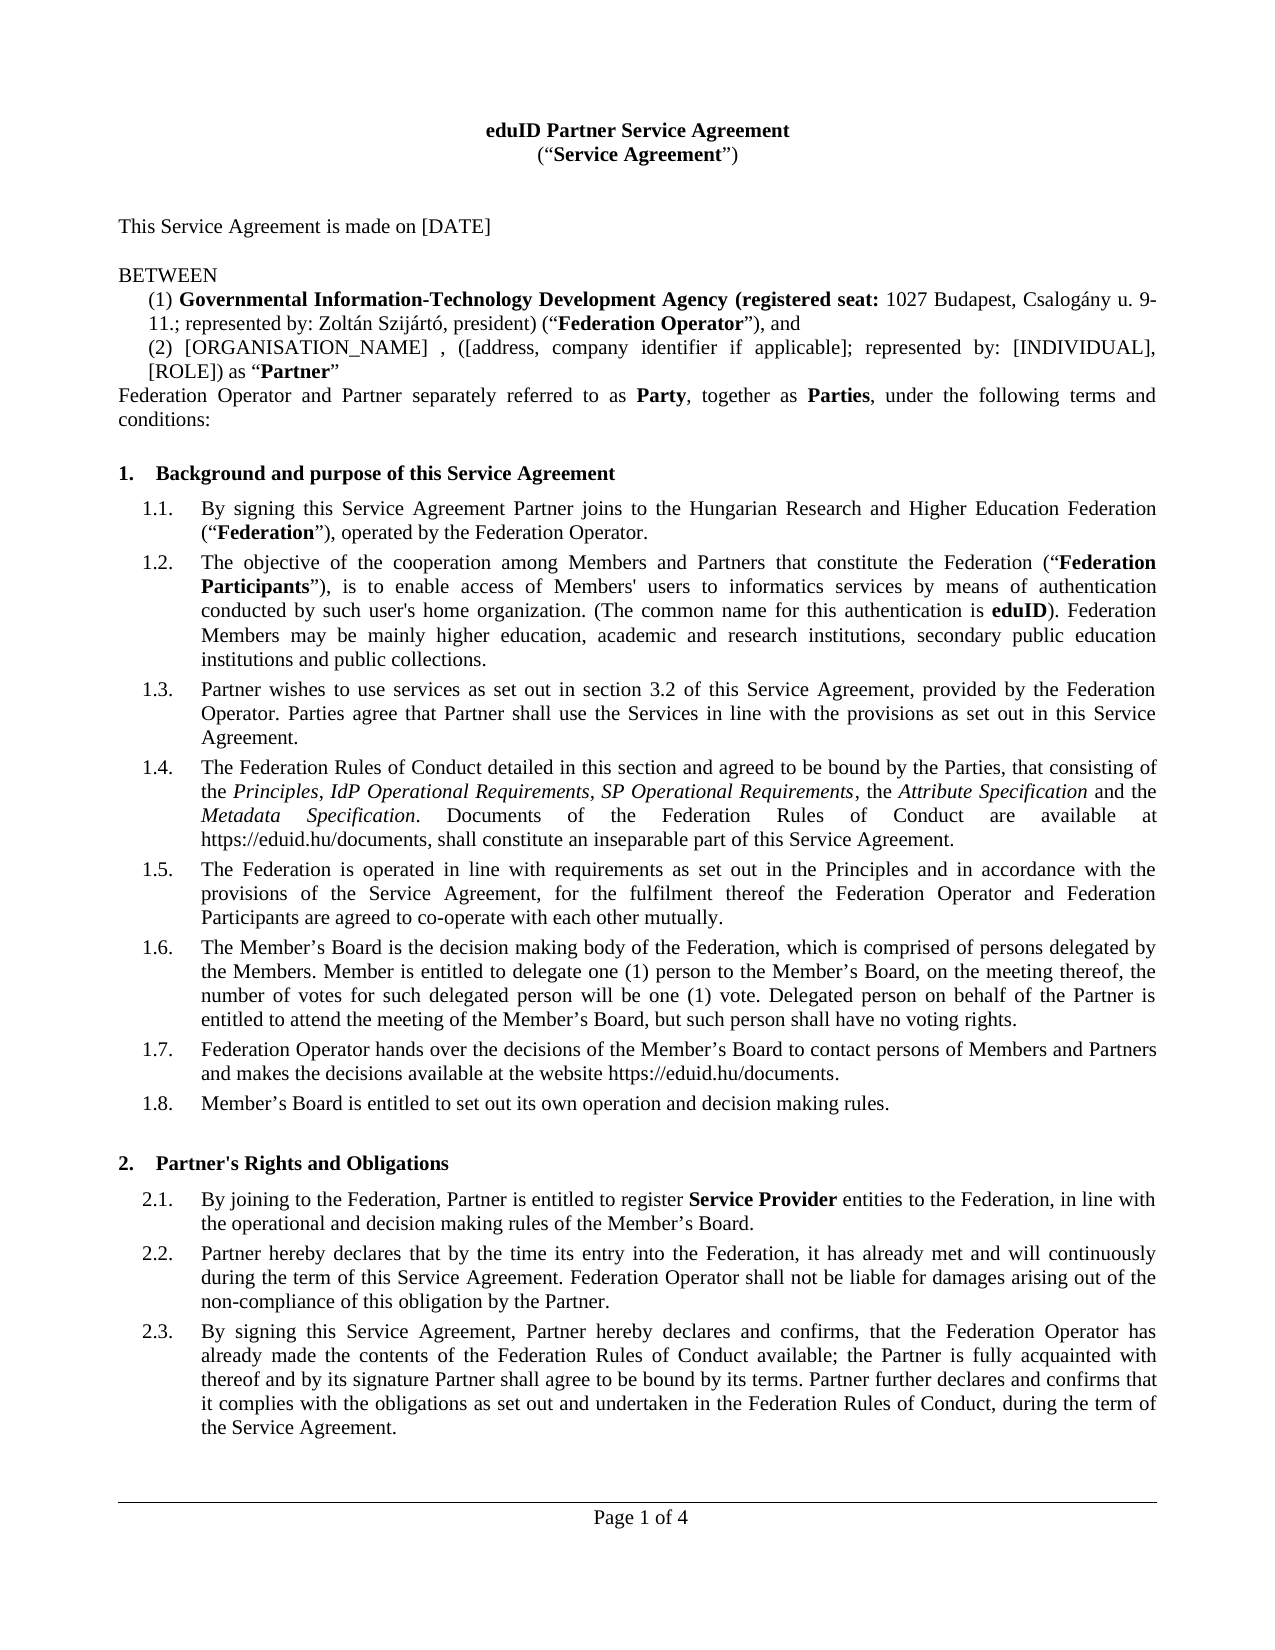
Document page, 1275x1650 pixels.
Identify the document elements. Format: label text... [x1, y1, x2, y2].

text eduID Partner Service Agreement [118, 118, 1157, 142]
list The objective of the cooperation among Members and Partners that constitute the Federation (“Federation Participants”), is to enable access of Members' users to informatics services by means of authentication conducted by such user's home organization. (The common name for this authentication is eduID). Federation Members may be mainly higher education, academic and research institutions, secondary public education institutions and public collections. [142, 550, 1157, 671]
list Background and purpose of this Service Agreement [118, 460, 1157, 484]
list Partner wishes to use services as set out in section 3.2 of this Service Agreement, provided by the Federation Operator. Parties agree that Partner shall use the Services in line with the provisions as set out in this Service Agreement. [142, 677, 1157, 749]
list By joining to the Federation, Partner is entitled to register Service Provider entities to the Federation, in line with the operational and decision making rules of the Member’s Board. [142, 1187, 1157, 1235]
text Federation Operator and Partner separately referred to as Party, together as Parties, under the following terms and conditions: [118, 383, 1157, 431]
text (1) Governmental Information-Technology Development Agency (registered seat: 1027 Budapest, Csalogány u. 9-11.; represented by: Zoltán Szijártó, president) (“Federation Operator”), and [148, 287, 1157, 335]
list Partner hereby declares that by the time its entry into the Federation, it has already met and will continuously during the term of this Service Agreement. Federation Operator shall not be liable for damages arising out of the non-compliance of this obligation by the Partner. [142, 1241, 1157, 1313]
list The Member’s Board is the decision making body of the Federation, which is comprised of persons delegated by the Members. Member is entitled to delegate one (1) person to the Member’s Board, on the meeting thereof, the number of votes for such delegated person will be one (1) vote. Delegated person on behalf of the Partner is entitled to attend the meeting of the Member’s Board, but such person shall have no voting rights. [142, 935, 1157, 1031]
text This Service Agreement is made on [DATE] [118, 214, 1157, 238]
list Federation Operator hands over the decisions of the Member’s Board to contact persons of Members and Partners and makes the decisions available at the website https://eduid.hu/documents. [142, 1037, 1157, 1085]
list Member’s Board is entitled to set out its own operation and decision making rules. [142, 1091, 1157, 1115]
text (“Service Agreement”) [118, 142, 1157, 166]
list The Federation Rules of Conduct detailed in this section and agreed to be bound by the Parties, that consisting of the Principles, IdP Operational Requirements, SP Operational Requirements, the Attribute Specification and the Metadata Specification. Documents of the Federation Rules of Conduct are available at https://eduid.hu/documents, shall constitute an inseparable part of this Service Agreement. [142, 755, 1157, 851]
list Partner's Rights and Obligations [118, 1151, 1157, 1175]
list By signing this Service Agreement, Partner hereby declares and confirms, that the Federation Operator has already made the contents of the Federation Rules of Conduct available; the Partner is fully acquainted with thereof and by its signature Partner shall agree to be bound by its terms. Partner further declares and confirms that it complies with the obligations as set out and undertaken in the Federation Rules of Conduct, during the term of the Service Agreement. [142, 1319, 1157, 1439]
list By signing this Service Agreement Partner joins to the Hungarian Research and Higher Education Federation (“Federation”), operated by the Federation Operator. [142, 496, 1157, 544]
text (2) [ORGANISATION_NAME] , ([address, company identifier if applicable]; represented by: [INDIVIDUAL], [ROLE]) as “Partner” [148, 335, 1157, 383]
list The Federation is operated in line with requirements as set out in the Principles and in accordance with the provisions of the Service Agreement, for the fulfilment thereof the Federation Operator and Federation Participants are agreed to co-operate with each other mutually. [142, 857, 1157, 929]
text BETWEEN [118, 262, 1157, 287]
